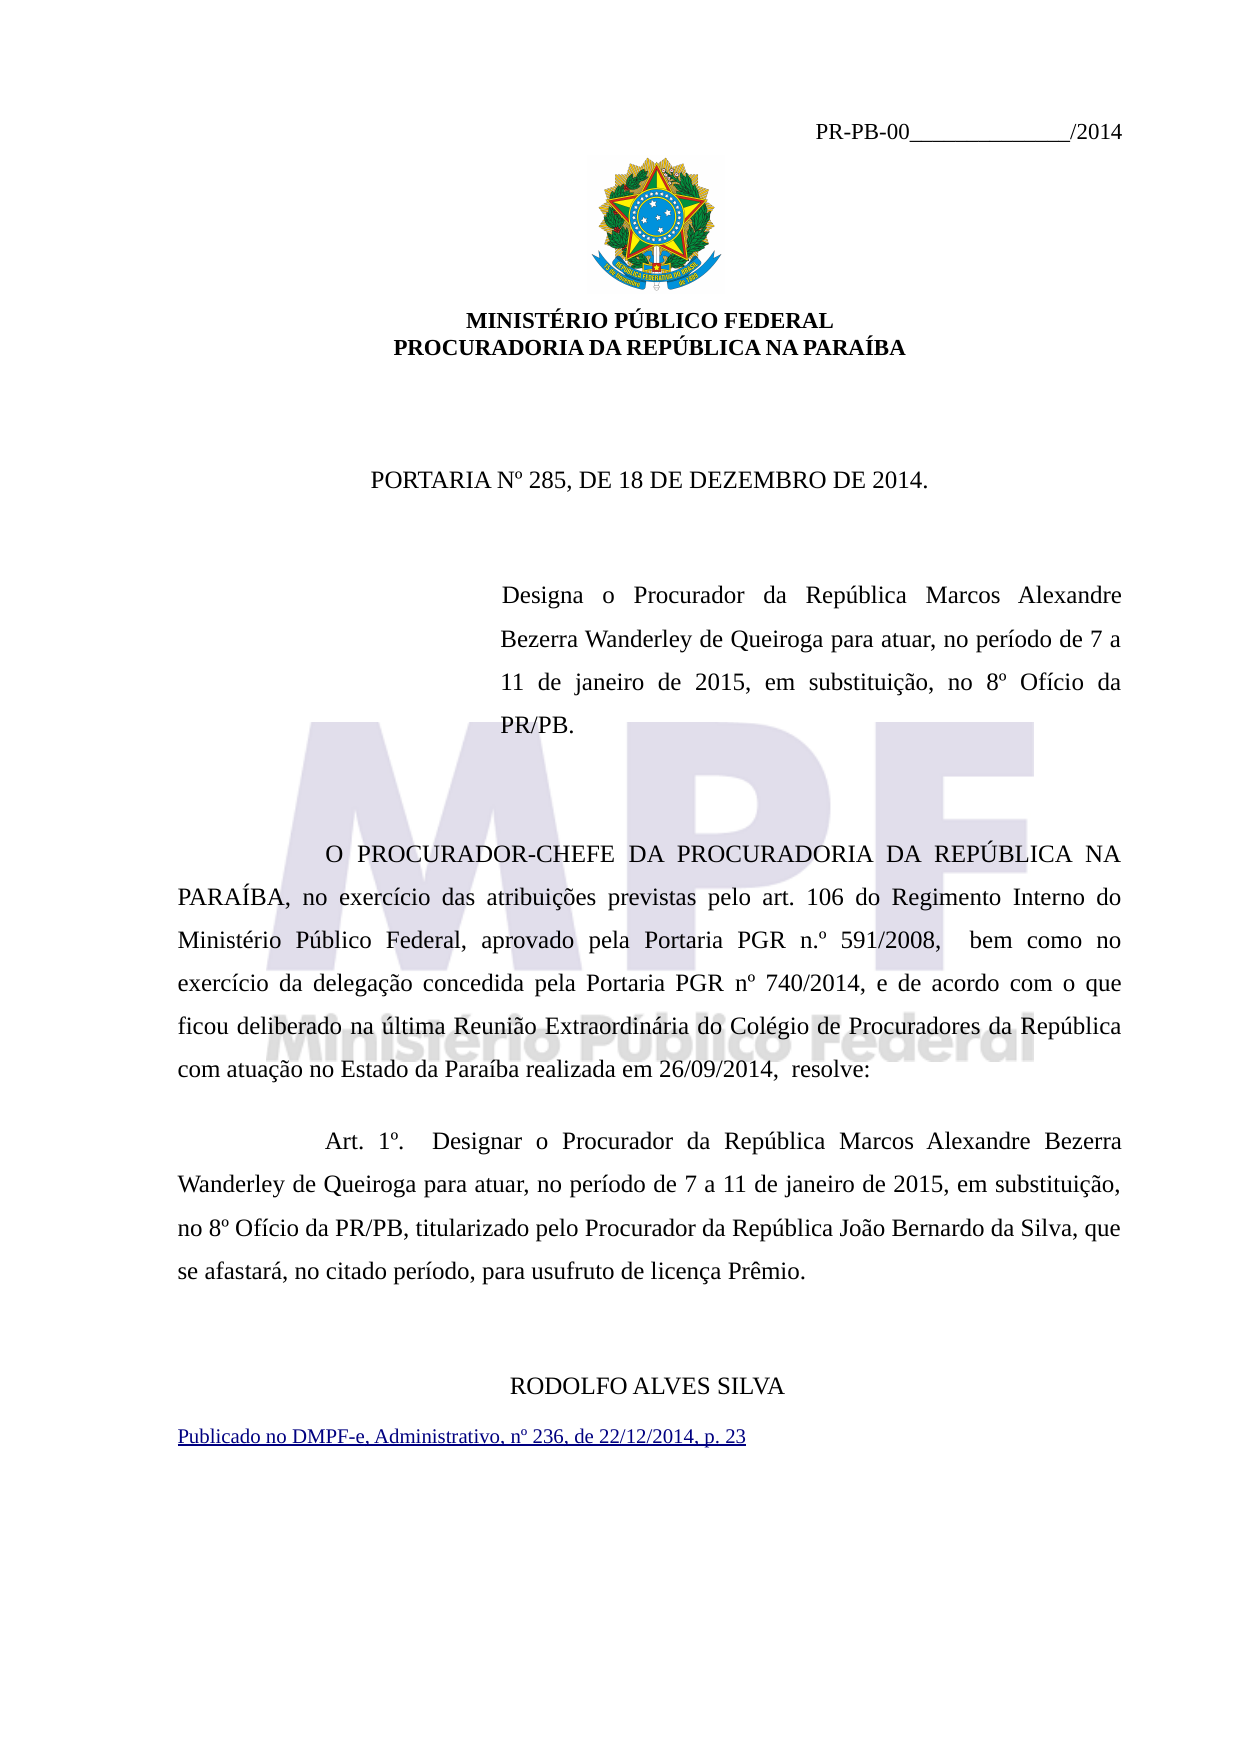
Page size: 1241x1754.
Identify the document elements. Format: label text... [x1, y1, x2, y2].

text RODOLFO ALVES SILVA [177, 1371, 1122, 1399]
text PORTARIA Nº 285, DE 18 DE DEZEMBRO DE 2014. [177, 466, 1122, 494]
picture [587, 155, 726, 294]
picture [266, 722, 1034, 839]
text MINISTÉRIO PÚBLICO FEDERAL [177, 307, 1122, 334]
text PR-PB-00______________/2014 [177, 118, 1122, 144]
text Publicado no DMPF-e, Administrativo, nº 236, de 22/12/2014, p. 23 [177, 1424, 1122, 1448]
text Designa o Procurador da República Marcos Alexandre Bezerra Wanderley de Queiroga para atuar, no período de 7 a 11 de janeiro de 2015, em substituição, no 8º Ofício da PR/PB. [500, 581, 1122, 739]
text Art. 1º. Designar o Procurador da República Marcos Alexandre Bezerra Wanderley de Queiroga para atuar, no período de 7 a 11 de janeiro de 2015, em substituição, no 8º Ofício da PR/PB, titularizado pelo Procurador da República João Bernardo da Silva, que se afastará, no citado período, para usufruto de licença Prêmio. [177, 1126, 1122, 1284]
text O PROCURADOR-CHEFE DA PROCURADORIA DA REPÚBLICA NA PARAÍBA, no exercício das atribuições previstas pelo art. 106 do Regimento Interno do Ministério Público Federal, aprovado pela Portaria PGR n.º 591/2008, bem como no exercício da delegação concedida pela Portaria PGR nº 740/2014, e de acordo com o que ficou deliberado na última Reunião Extraordinária do Colégio de Procuradores da República com atuação no Estado da Paraíba realizada em 26/09/2014, resolve: [177, 839, 1122, 1083]
text PROCURADORIA DA REPÚBLICA NA PARAÍBA [177, 334, 1122, 360]
